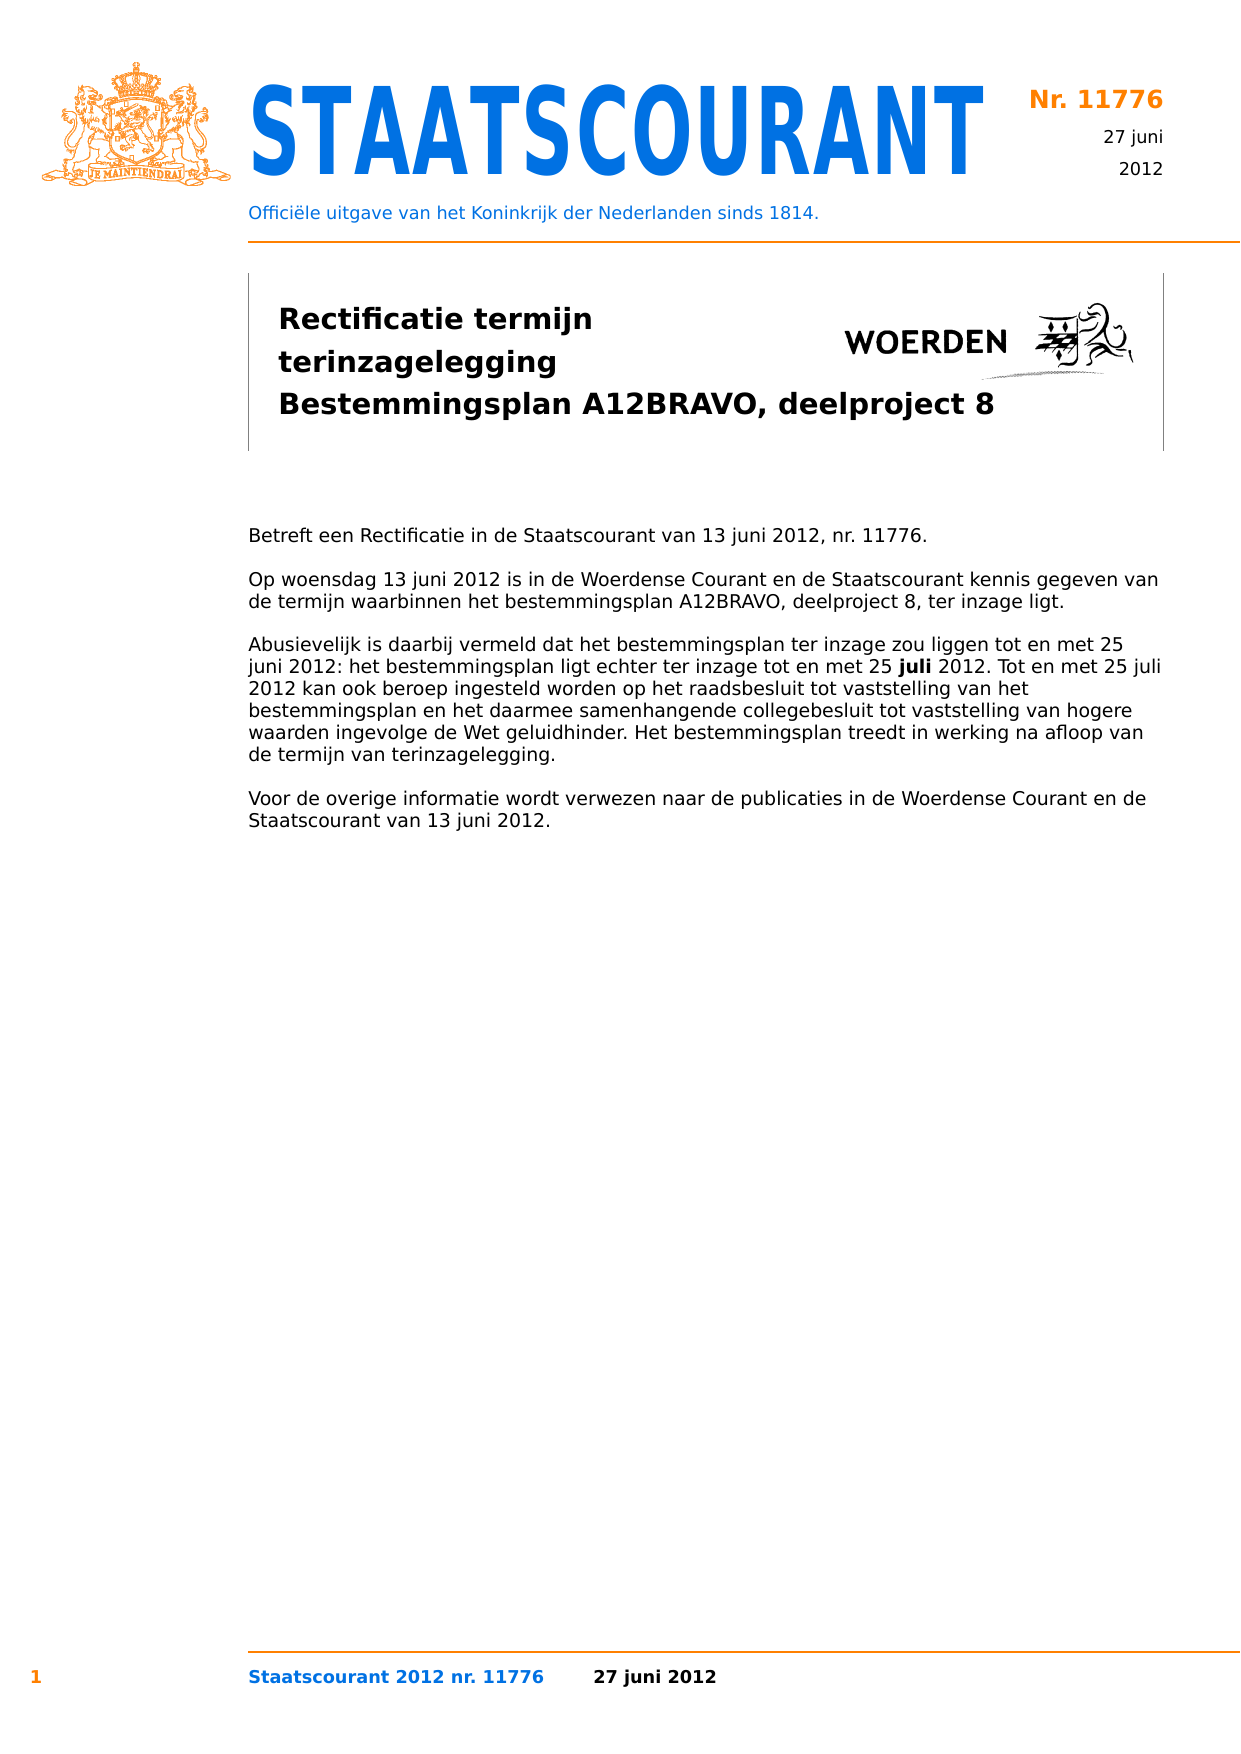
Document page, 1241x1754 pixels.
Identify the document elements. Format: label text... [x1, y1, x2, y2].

table_cell 2012 [998, 153, 1240, 203]
text Betreft een Rectificatie in de Staatscourant van 13 juni 2012, nr. 11776. [248, 525, 1163, 547]
table_cell Officiële uitgave van het Koninkrijk der Nederlanden sinds 1814. [248, 203, 1240, 241]
table_header Nr. 11776 [998, 62, 1240, 121]
table_cell 27 juni [998, 121, 1240, 153]
picture [844, 302, 1134, 380]
table_header STAATSCOURANT [248, 62, 998, 203]
text Abusievelijk is daarbij vermeld dat het bestemmingsplan ter inzage zou liggen tot en met 25 juni 2012: het bestemmingsplan ligt echter ter inzage tot en met 25 juli 2012. Tot en met 25 juli 2012 kan ook beroep ingesteld worden op het raadsbesluit tot vaststelling van het bestemmingsplan en het daarmee samenhangende collegebesluit tot vaststelling van hogere waarden ingevolge de Wet geluidhinder. Het bestemmingsplan treedt in werking na afloop van de termijn van terinzagelegging. [248, 634, 1163, 766]
subtitle Rectificatie termijn terinzagelegging Bestemmingsplan A12BRAVO, deelproject 8 [249, 273, 1163, 451]
picture [41, 62, 231, 186]
text Op woensdag 13 juni 2012 is in de Woerdense Courant en de Staatscourant kennis gegeven van de termijn waarbinnen het bestemmingsplan A12BRAVO, deelproject 8, ter inzage ligt. [248, 568, 1163, 612]
text Voor de overige informatie wordt verwezen naar de publicaties in de Woerdense Courant en de Staatscourant van 13 juni 2012. [248, 788, 1163, 832]
table_header [25, 62, 248, 241]
